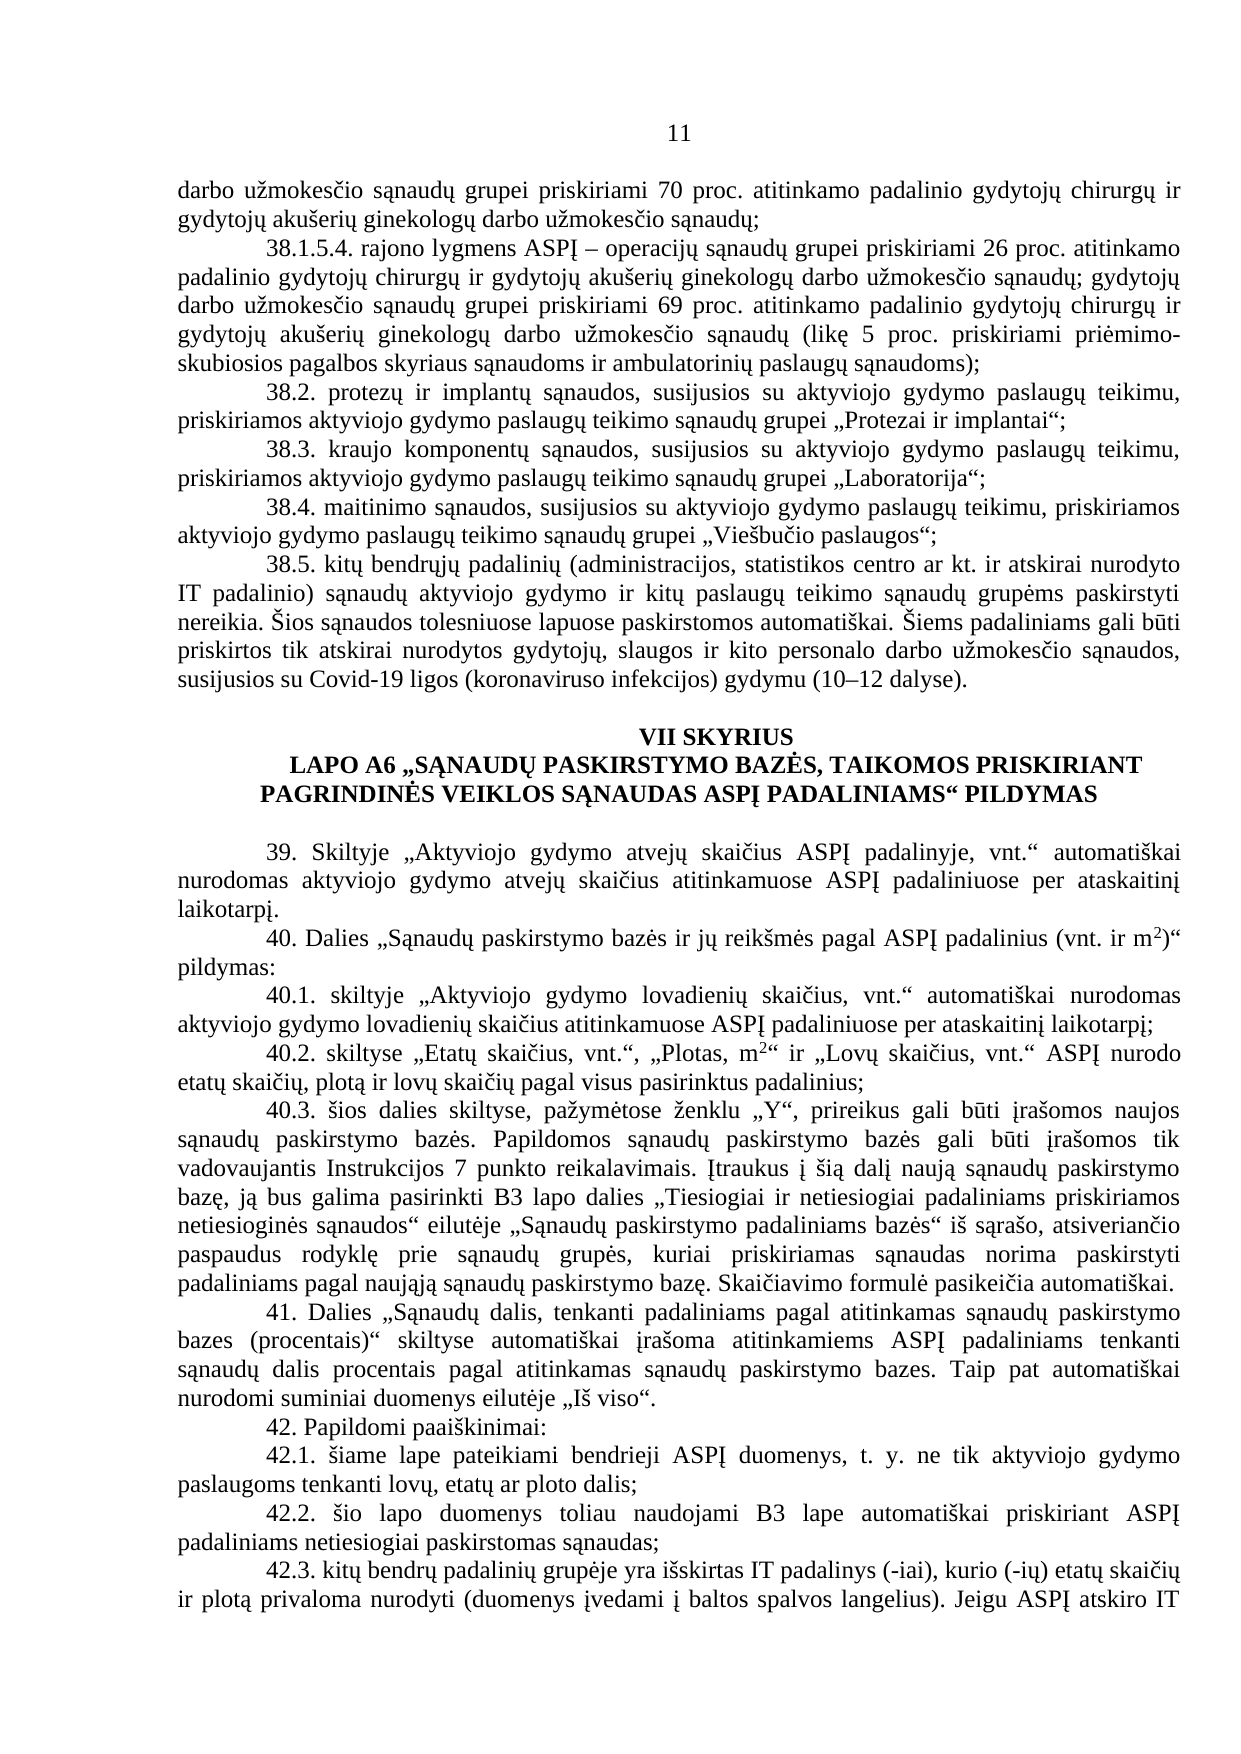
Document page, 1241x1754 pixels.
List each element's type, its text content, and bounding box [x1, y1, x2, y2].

text 39. Skiltyje „Aktyviojo gydymo atvejų skaičius ASPĮ padalinyje, vnt.“ automatiškai nurodomas aktyviojo gydymo atvejų skaičius atitinkamuose ASPĮ padaliniuose per ataskaitinį laikotarpį. [177, 837, 1181, 923]
text 42.3. kitų bendrų padalinių grupėje yra išskirtas IT padalinys (-iai), kurio (-ių) etatų skaičių ir plotą privaloma nurodyti (duomenys įvedami į baltos spalvos langelius). Jeigu ASPĮ atskiro IT [177, 1556, 1181, 1613]
text 38.3. kraujo komponentų sąnaudos, susijusios su aktyviojo gydymo paslaugų teikimu, priskiriamos aktyviojo gydymo paslaugų teikimo sąnaudų grupei „Laboratorija“; [177, 434, 1181, 492]
text 38.4. maitinimo sąnaudos, susijusios su aktyviojo gydymo paslaugų teikimu, priskiriamos aktyviojo gydymo paslaugų teikimo sąnaudų grupei „Viešbučio paslaugos“; [177, 492, 1181, 549]
text VII SKYRIUS [177, 722, 1181, 751]
text 42.2. šio lapo duomenys toliau naudojami B3 lape automatiškai priskiriant ASPĮ padaliniams netiesiogiai paskirstomas sąnaudas; [177, 1498, 1181, 1556]
text 38.2. protezų ir implantų sąnaudos, susijusios su aktyviojo gydymo paslaugų teikimu, priskiriamos aktyviojo gydymo paslaugų teikimo sąnaudų grupei „Protezai ir implantai“; [177, 377, 1181, 434]
text 40.1. skiltyje „Aktyviojo gydymo lovadienių skaičius, vnt.“ automatiškai nurodomas aktyviojo gydymo lovadienių skaičius atitinkamuose ASPĮ padaliniuose per ataskaitinį laikotarpį; [177, 981, 1181, 1038]
text 40.3. šios dalies skiltyse, pažymėtose ženklu „Y“, prireikus gali būti įrašomos naujos sąnaudų paskirstymo bazės. Papildomos sąnaudų paskirstymo bazės gali būti įrašomos tik vadovaujantis Instrukcijos 7 punkto reikalavimais. Įtraukus į šią dalį naują sąnaudų paskirstymo bazę, ją bus galima pasirinkti B3 lapo dalies „Tiesiogiai ir netiesiogiai padaliniams priskiriamos netiesioginės sąnaudos“ eilutėje „Sąnaudų paskirstymo padaliniams bazės“ iš sąrašo, atsiveriančio paspaudus rodyklę prie sąnaudų grupės, kuriai priskiriamas sąnaudas norima paskirstyti padaliniams pagal naująją sąnaudų paskirstymo bazę. Skaičiavimo formulė pasikeičia automatiškai. [177, 1096, 1181, 1297]
text 42.1. šiame lape pateikiami bendrieji ASPĮ duomenys, t. y. ne tik aktyviojo gydymo paslaugoms tenkanti lovų, etatų ar ploto dalis; [177, 1441, 1181, 1498]
text 38.5. kitų bendrųjų padalinių (administracijos, statistikos centro ar kt. ir atskirai nurodyto IT padalinio) sąnaudų aktyviojo gydymo ir kitų paslaugų teikimo sąnaudų grupėms paskirstyti nereikia. Šios sąnaudos tolesniuose lapuose paskirstomos automatiškai. Šiems padaliniams gali būti priskirtos tik atskirai nurodytos gydytojų, slaugos ir kito personalo darbo užmokesčio sąnaudos, susijusios su Covid-19 ligos (koronaviruso infekcijos) gydymu (10–12 dalyse). [177, 549, 1181, 693]
text LAPO A6 „SĄNAUDŲ PASKIRSTYMO BAZĖS, TAIKOMOS PRISKIRIANT PAGRINDINĖS VEIKLOS SĄNAUDAS ASPĮ PADALINIAMS“ PILDYMAS [177, 751, 1181, 808]
text 41. Dalies „Sąnaudų dalis, tenkanti padaliniams pagal atitinkamas sąnaudų paskirstymo bazes (procentais)“ skiltyse automatiškai įrašoma atitinkamiems ASPĮ padaliniams tenkanti sąnaudų dalis procentais pagal atitinkamas sąnaudų paskirstymo bazes. Taip pat automatiškai nurodomi suminiai duomenys eilutėje „Iš viso“. [177, 1297, 1181, 1412]
text 42. Papildomi paaiškinimai: [177, 1412, 1181, 1441]
text 38.1.5.4. rajono lygmens ASPĮ – operacijų sąnaudų grupei priskiriami 26 proc. atitinkamo padalinio gydytojų chirurgų ir gydytojų akušerių ginekologų darbo užmokesčio sąnaudų; gydytojų darbo užmokesčio sąnaudų grupei priskiriami 69 proc. atitinkamo padalinio gydytojų chirurgų ir gydytojų akušerių ginekologų darbo užmokesčio sąnaudų (likę 5 proc. priskiriami priėmimo-skubiosios pagalbos skyriaus sąnaudoms ir ambulatorinių paslaugų sąnaudoms); [177, 233, 1181, 377]
text 40. Dalies „Sąnaudų paskirstymo bazės ir jų reikšmės pagal ASPĮ padalinius (vnt. ir m2)“ pildymas: [177, 923, 1181, 981]
text darbo užmokesčio sąnaudų grupei priskiriami 70 proc. atitinkamo padalinio gydytojų chirurgų ir gydytojų akušerių ginekologų darbo užmokesčio sąnaudų; [177, 176, 1181, 233]
text 40.2. skiltyse „Etatų skaičius, vnt.“, „Plotas, m2“ ir „Lovų skaičius, vnt.“ ASPĮ nurodo etatų skaičių, plotą ir lovų skaičių pagal visus pasirinktus padalinius; [177, 1038, 1181, 1096]
